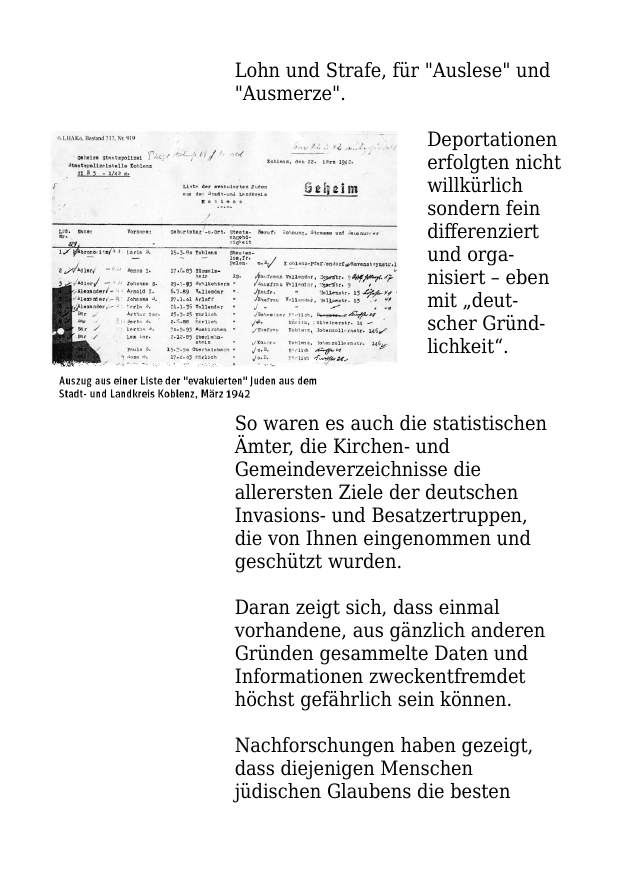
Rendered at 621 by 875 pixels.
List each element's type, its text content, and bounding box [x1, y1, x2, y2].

text Nachforschungen haben gezeigt, dass diejenigen Menschen jüdischen Glaubens die besten [234, 734, 561, 803]
text Lohn und Strafe, für "Auslese" und "Ausmerze". [234, 59, 561, 105]
text Daran zeigt sich, dass einmal vorhandene, aus gänzlich anderen Gründen gesammelte Daten und Informationen zweckentfremdet höchst gefährlich sein können. [234, 596, 561, 711]
text So waren es auch die statistischen Ämter, die Kirchen- und Gemeindeverzeichnisse die allerersten Ziele der deutschen Invasions- und Besatzertruppen, die von Ihnen eingenommen und geschützt wurden. [234, 412, 561, 573]
text Deportationen erfolgten nicht willkürlich sondern fein differenziert und orga-nisiert – eben mit „deut-scher Gründ-lichkeit“. [148, 128, 561, 358]
